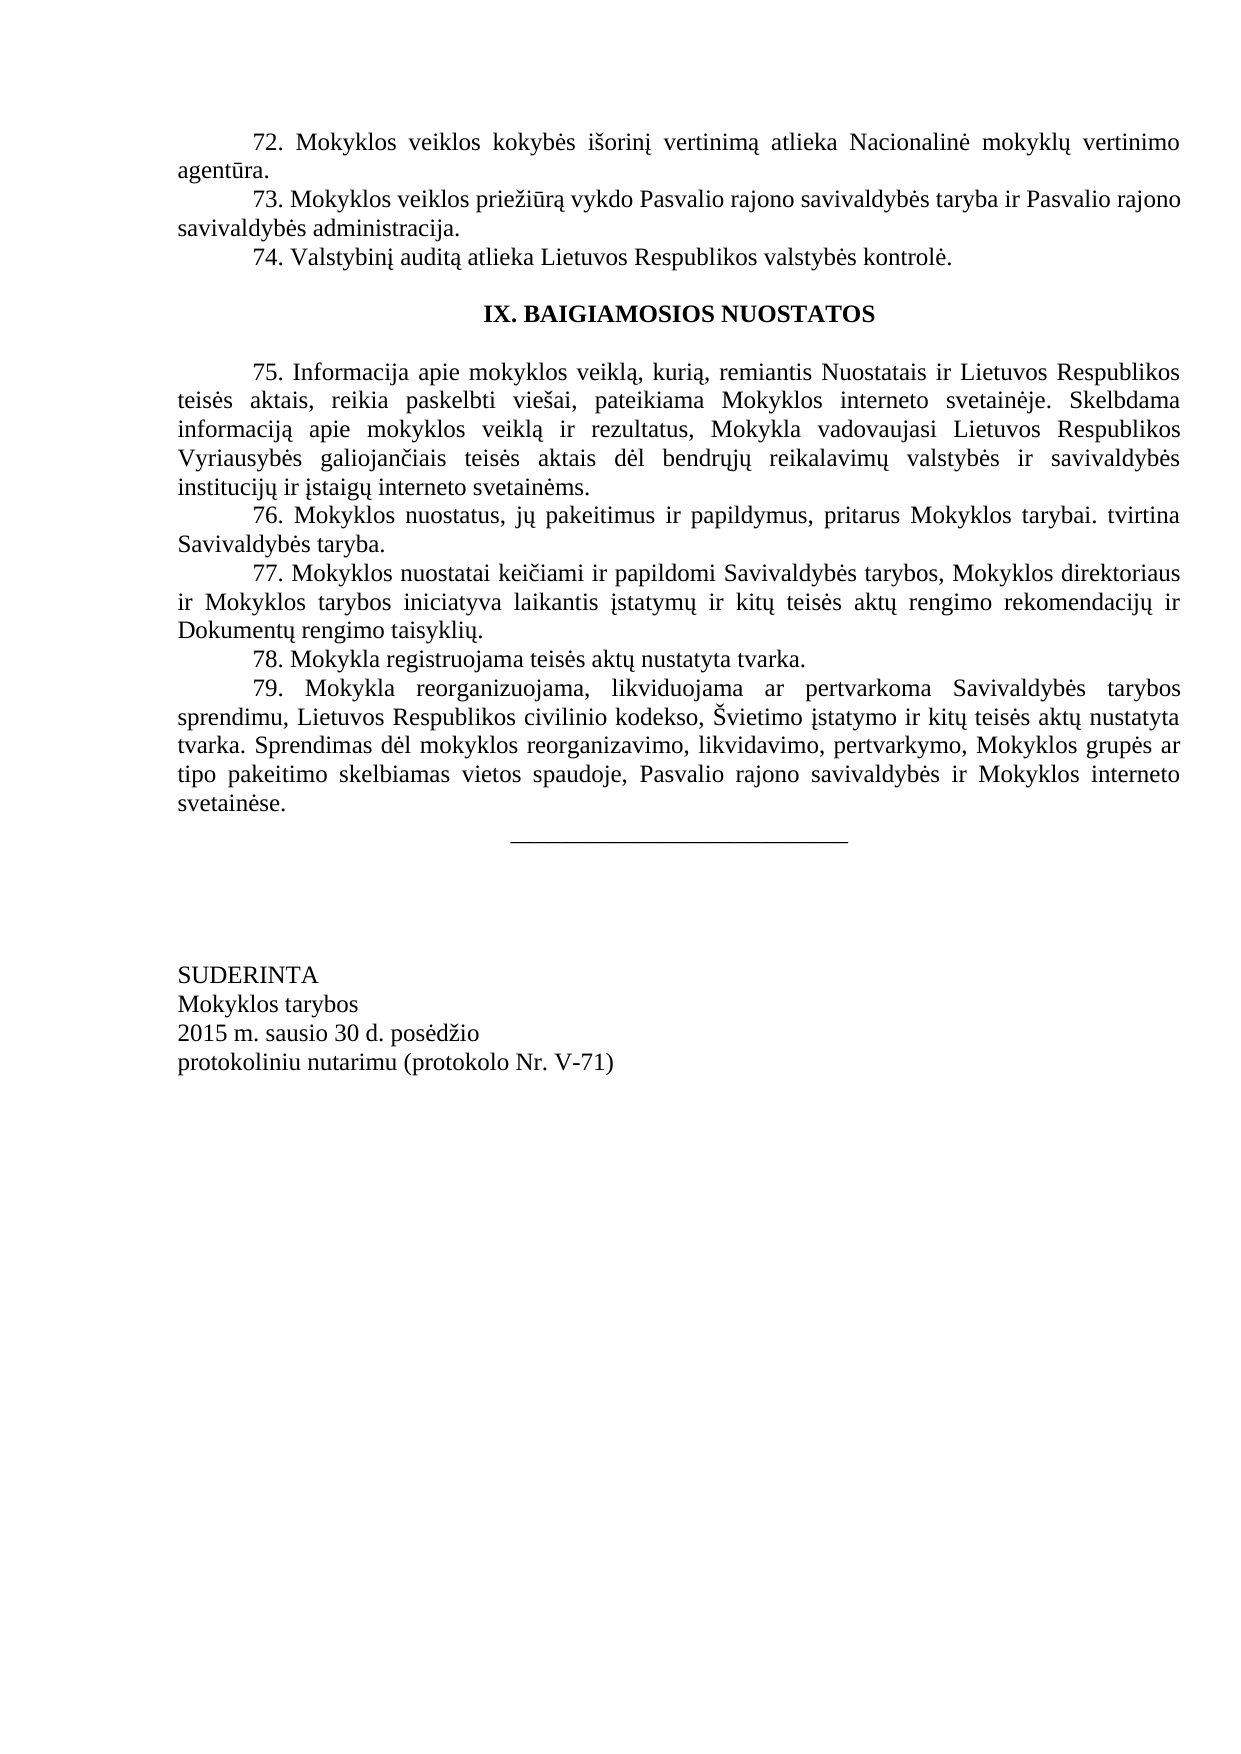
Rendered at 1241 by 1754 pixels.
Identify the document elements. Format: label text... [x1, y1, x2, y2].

text Mokyklos tarybos [177, 989, 1181, 1018]
text 74. Valstybinį auditą atlieka Lietuvos Respublikos valstybės kontrolė. [177, 242, 1181, 271]
text 79. Mokykla reorganizuojama, likviduojama ar pertvarkoma Savivaldybės tarybos sprendimu, Lietuvos Respublikos civilinio kodekso, Švietimo įstatymo ir kitų teisės aktų nustatyta tvarka. Sprendimas dėl mokyklos reorganizavimo, likvidavimo, pertvarkymo, Mokyklos grupės ar tipo pakeitimo skelbiamas vietos spaudoje, Pasvalio rajono savivaldybės ir Mokyklos interneto svetainėse. [177, 673, 1181, 817]
text 72. Mokyklos veiklos kokybės išorinį vertinimą atlieka Nacionalinė mokyklų vertinimo agentūra. [177, 127, 1181, 184]
text ___________________________ [177, 817, 1181, 846]
text 75. Informacija apie mokyklos veiklą, kurią, remiantis Nuostatais ir Lietuvos Respublikos teisės aktais, reikia paskelbti viešai, pateikiama Mokyklos interneto svetainėje. Skelbdama informaciją apie mokyklos veiklą ir rezultatus, Mokykla vadovaujasi Lietuvos Respublikos Vyriausybės galiojančiais teisės aktais dėl bendrųjų reikalavimų valstybės ir savivaldybės institucijų ir įstaigų interneto svetainėms. [177, 357, 1181, 501]
text 2015 m. sausio 30 d. posėdžio [177, 1018, 1181, 1047]
text protokoliniu nutarimu (protokolo Nr. V-71) [177, 1047, 1181, 1076]
text SUDERINTA [177, 961, 1181, 989]
text IX. BAIGIAMOSIOS NUOSTATOS [177, 299, 1181, 328]
text 76. Mokyklos nuostatus, jų pakeitimus ir papildymus, pritarus Mokyklos tarybai. tvirtina Savivaldybės taryba. [177, 501, 1181, 558]
text 77. Mokyklos nuostatai keičiami ir papildomi Savivaldybės tarybos, Mokyklos direktoriaus ir Mokyklos tarybos iniciatyva laikantis įstatymų ir kitų teisės aktų rengimo rekomendacijų ir Dokumentų rengimo taisyklių. [177, 558, 1181, 644]
text 73. Mokyklos veiklos priežiūrą vykdo Pasvalio rajono savivaldybės taryba ir Pasvalio rajono savivaldybės administracija. [177, 184, 1181, 242]
text 78. Mokykla registruojama teisės aktų nustatyta tvarka. [177, 644, 1181, 673]
